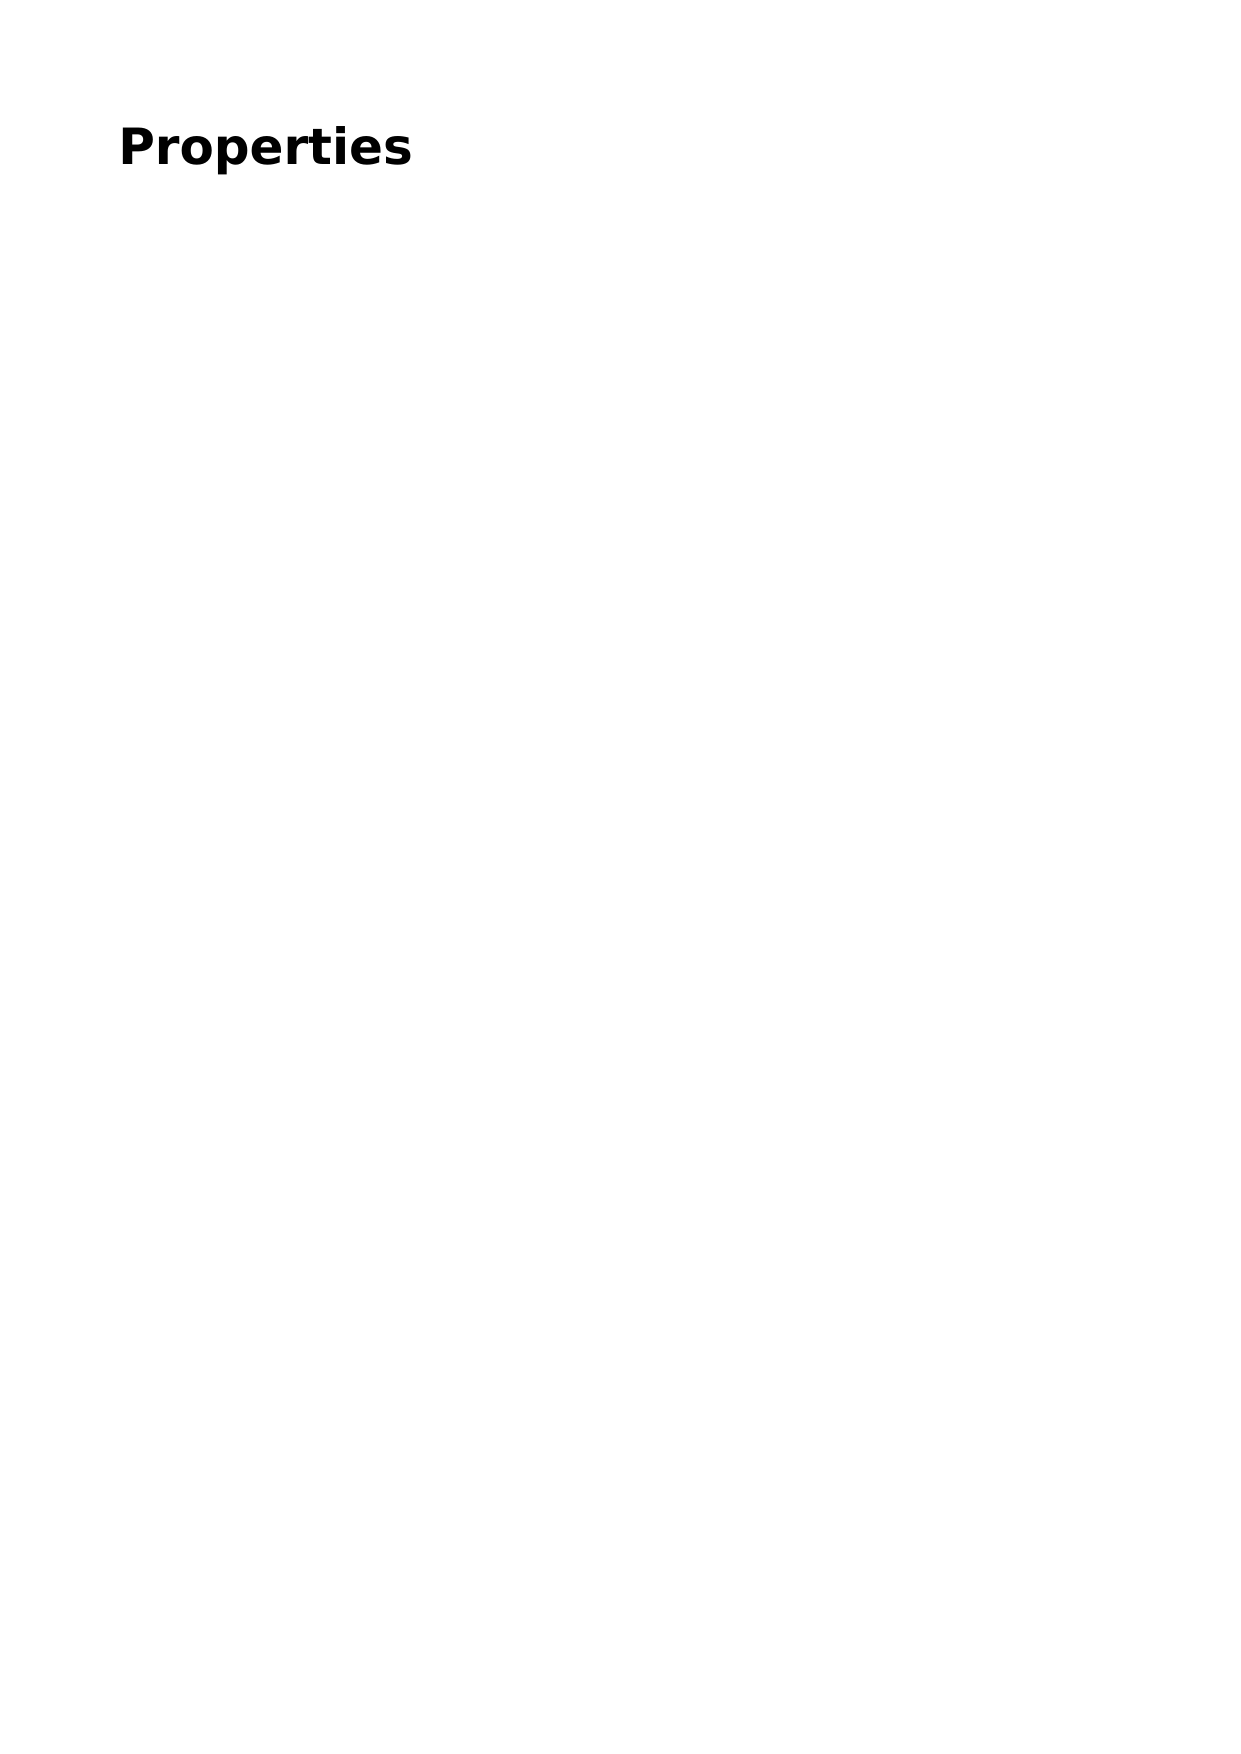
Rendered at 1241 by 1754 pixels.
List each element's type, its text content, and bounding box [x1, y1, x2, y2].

subtitle Properties [118, 118, 1122, 176]
